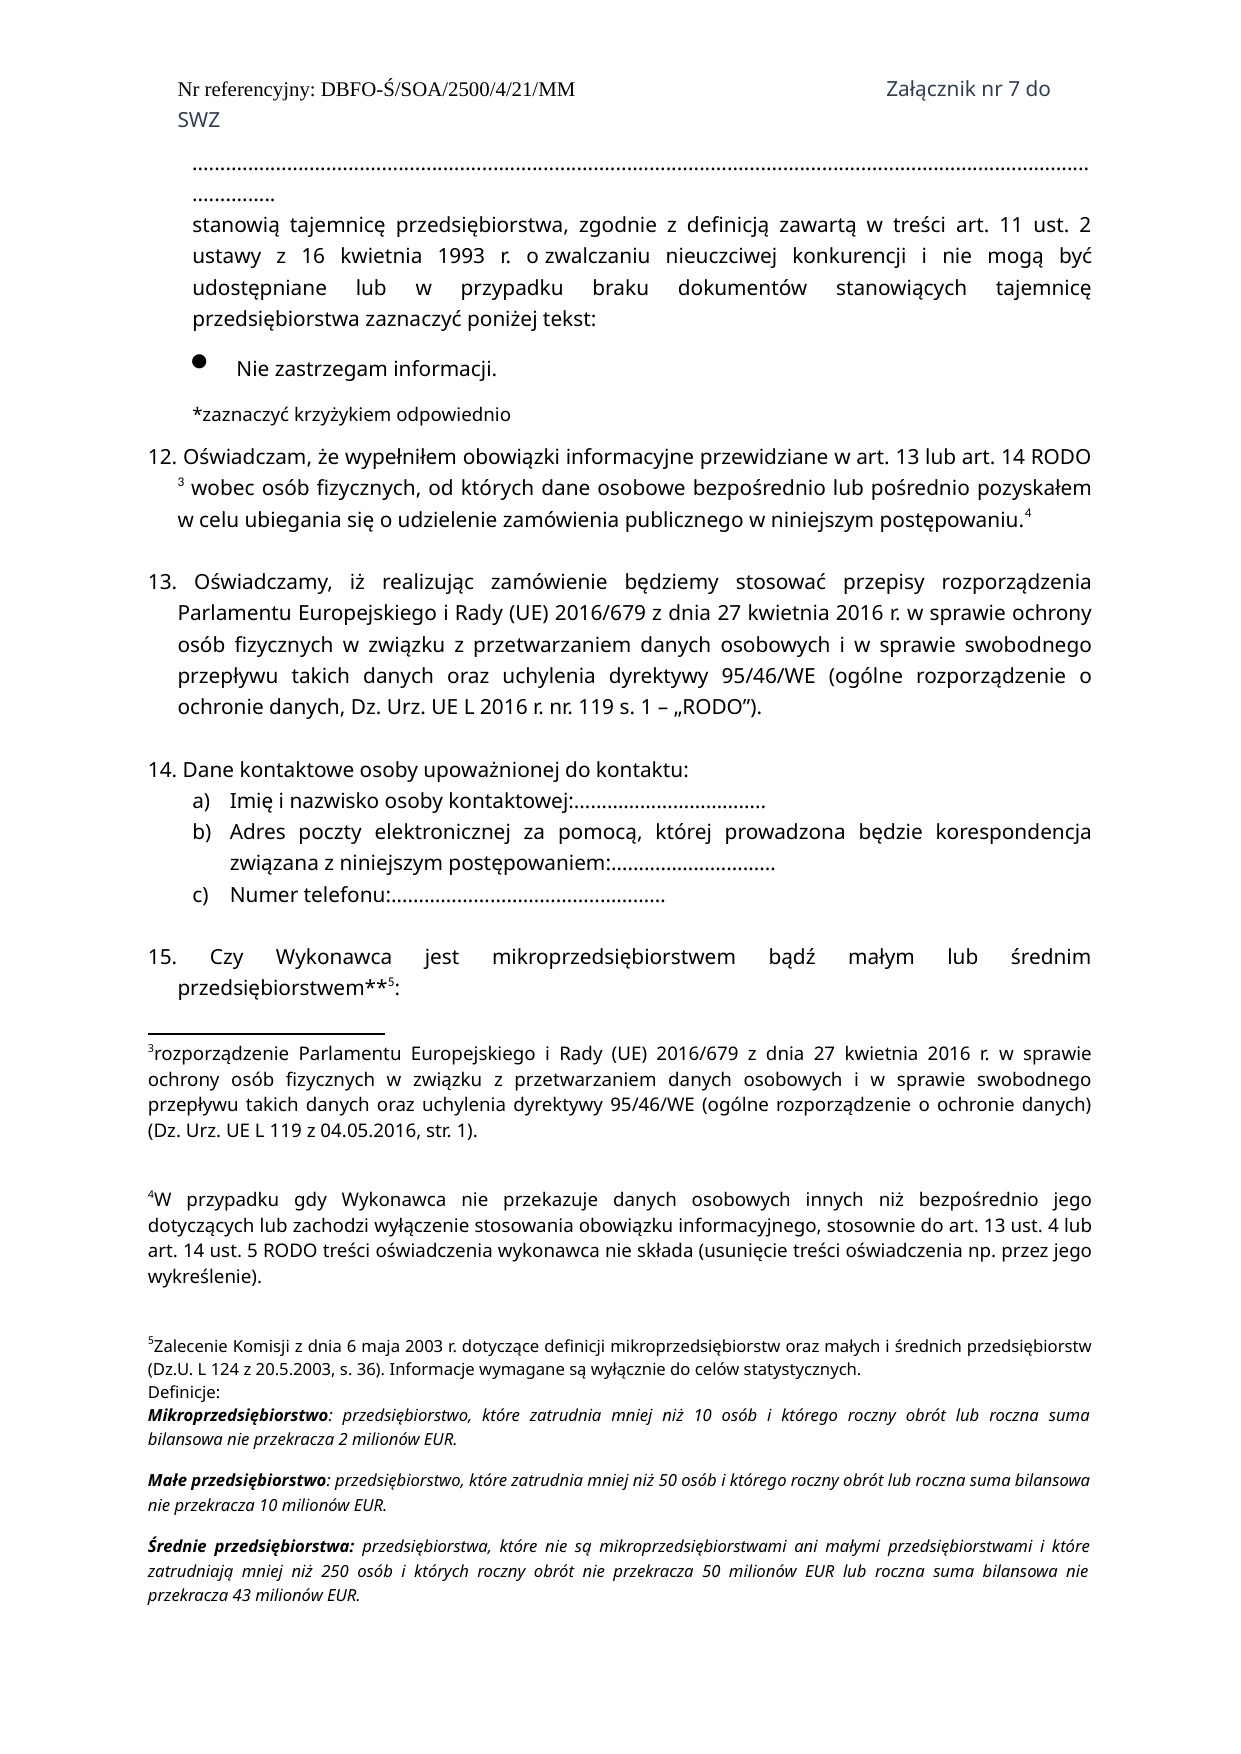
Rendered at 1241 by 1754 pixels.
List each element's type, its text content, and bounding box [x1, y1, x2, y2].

text rozporządzenie Parlamentu Europejskiego i Rady (UE) 2016/679 z dnia 27 kwietnia 2016 r. w sprawie ochrony osób fizycznych w związku z przetwarzaniem danych osobowych i w sprawie swobodnego przepływu takich danych oraz uchylenia dyrektywy 95/46/WE (ogólne rozporządzenie o ochronie danych) (Dz. Urz. UE L 119 z 04.05.2016, str. 1). [148, 1040, 1093, 1142]
text 12. Oświadczam, że wypełniłem obowiązki informacyjne przewidziane w art. 13 lub art. 14 RODO wobec osób fizycznych, od których dane osobowe bezpośrednio lub pośrednio pozyskałem w celu ubiegania się o udzielenie zamówienia publicznego w niniejszym postępowaniu. [148, 442, 1093, 533]
list Imię i nazwisko osoby kontaktowej:…………………………….. [192, 786, 1093, 814]
text 13. Oświadczamy, iż realizując zamówienie będziemy stosować przepisy rozporządzenia Parlamentu Europejskiego i Rady (UE) 2016/679 z dnia 27 kwietnia 2016 r. w sprawie ochrony osób fizycznych w związku z przetwarzaniem danych osobowych i w sprawie swobodnego przepływu takich danych oraz uchylenia dyrektywy 95/46/WE (ogólne rozporządzenie o ochronie danych, Dz. Urz. UE L 2016 r. nr. 119 s. 1 – „RODO”). [148, 567, 1093, 721]
text Małe przedsiębiorstwo: przedsiębiorstwo, które zatrudnia mniej niż 50 osób i którego roczny obrót lub roczna suma bilansowa nie przekracza 10 milionów EUR. [148, 1469, 1093, 1516]
text 14. Dane kontaktowe osoby upoważnionej do kontaktu: [148, 755, 1093, 783]
text Średnie przedsiębiorstwa: przedsiębiorstwa, które nie są mikroprzedsiębiorstwami ani małymi przedsiębiorstwami i które zatrudniają mniej niż 250 osób i których roczny obrót nie przekracza 50 milionów EUR lub roczna suma bilansowa nie przekracza 43 milionów EUR. [148, 1535, 1093, 1606]
text W przypadku gdy Wykonawca nie przekazuje danych osobowych innych niż bezpośrednio jego dotyczących lub zachodzi wyłączenie stosowania obowiązku informacyjnego, stosownie do art. 13 ust. 4 lub art. 14 ust. 5 RODO treści oświadczenia wykonawca nie składa (usunięcie treści oświadczenia np. przez jego wykreślenie). [148, 1186, 1093, 1288]
text Definicje: [148, 1381, 1093, 1403]
list Numer telefonu:………………………………..………… [192, 880, 1093, 908]
text ................................................................................................................................................................................ [192, 148, 1093, 207]
list Adres poczty elektronicznej za pomocą, której prowadzona będzie korespondencja związana z niniejszym postępowaniem:………………………… [192, 817, 1093, 877]
list Nie zastrzegam informacji. [192, 348, 1093, 386]
text stanowią tajemnicę przedsiębiorstwa, zgodnie z definicją zawartą w treści art. 11 ust. 2 ustawy z 16 kwietnia 1993 r. o zwalczaniu nieuczciwej konkurencji i nie mogą być udostępniane lub w przypadku braku dokumentów stanowiących tajemnicę przedsiębiorstwa zaznaczyć poniżej tekst: [192, 210, 1093, 332]
list *zaznaczyć krzyżykiem odpowiednio [192, 402, 1093, 427]
text Zalecenie Komisji z dnia 6 maja 2003 r. dotyczące definicji mikroprzedsiębiorstw oraz małych i średnich przedsiębiorstw (Dz.U. L 124 z 20.5.2003, s. 36). Informacje wymagane są wyłącznie do celów statystycznych. [148, 1333, 1093, 1381]
text Mikroprzedsiębiorstwo: przedsiębiorstwo, które zatrudnia mniej niż 10 osób i którego roczny obrót lub roczna suma bilansowa nie przekracza 2 milionów EUR. [148, 1403, 1093, 1451]
text 15. Czy Wykonawca jest mikroprzedsiębiorstwem bądź małym lub średnim przedsiębiorstwem**: [148, 942, 1093, 1002]
